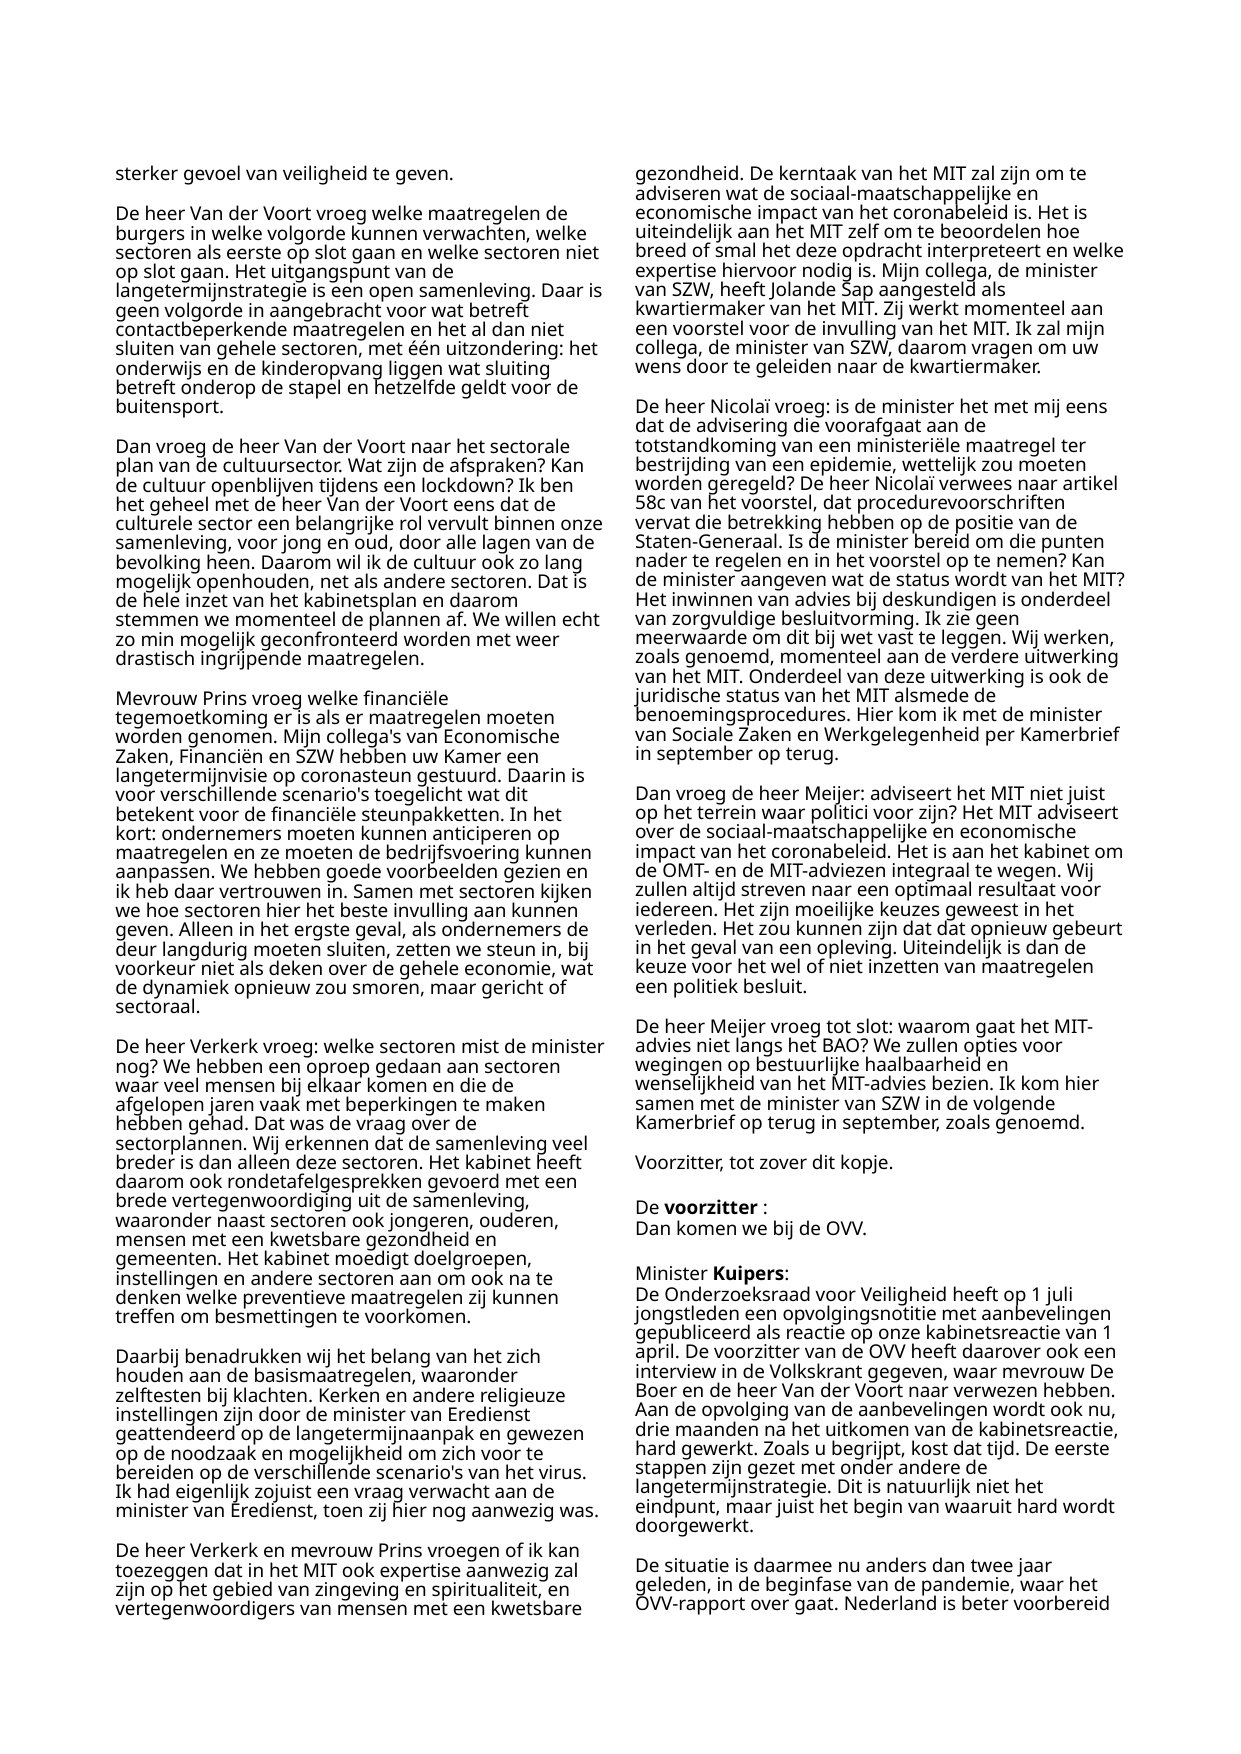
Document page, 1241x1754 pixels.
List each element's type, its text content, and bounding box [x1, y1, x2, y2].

text De voorzitter : [635, 1194, 1125, 1220]
text gezondheid. De kerntaak van het MIT zal zijn om te adviseren wat de sociaal-maatschappelijke en economische impact van het coronabeleid is. Het is uiteindelijk aan het MIT zelf om te beoordelen hoe breed of smal het deze opdracht interpreteert en welke expertise hiervoor nodig is. Mijn collega, de minister van SZW, heeft Jolande Sap aangesteld als kwartiermaker van het MIT. Zij werkt momenteel aan een voorstel voor de invulling van het MIT. Ik zal mijn collega, de minister van SZW, daarom vragen om uw wens door te geleiden naar de kwartiermaker. [635, 165, 1125, 377]
text De Onderzoeksraad voor Veiligheid heeft op 1 juli jongstleden een opvolgingsnotitie met aanbevelingen gepubliceerd als reactie op onze kabinetsreactie van 1 april. De voorzitter van de OVV heeft daarover ook een interview in de Volkskrant gegeven, waar mevrouw De Boer en de heer Van der Voort naar verwezen hebben. Aan de opvolging van de aanbevelingen wordt ook nu, drie maanden na het uitkomen van de kabinetsreactie, hard gewerkt. Zoals u begrijpt, kost dat tijd. De eerste stappen zijn gezet met onder andere de langetermijnstrategie. Dit is natuurlijk niet het eindpunt, maar juist het begin van waaruit hard wordt doorgewerkt. [635, 1286, 1125, 1536]
text Daarbij benadrukken wij het belang van het zich houden aan de basismaatregelen, waaronder zelftesten bij klachten. Kerken en andere religieuze instellingen zijn door de minister van Eredienst geattendeerd op de langetermijnaanpak en gewezen op de noodzaak en mogelijkheid om zich voor te bereiden op de verschillende scenario's van het virus. Ik had eigenlijk zojuist een vraag verwacht aan de minister van Eredienst, toen zij hier nog aanwezig was. [115, 1348, 605, 1522]
text De heer Verkerk vroeg: welke sectoren mist de minister nog? We hebben een oproep gedaan aan sectoren waar veel mensen bij elkaar komen en die de afgelopen jaren vaak met beperkingen te maken hebben gehad. Dat was de vraag over de sectorplannen. Wij erkennen dat de samenleving veel breder is dan alleen deze sectoren. Het kabinet heeft daarom ook rondetafelgesprekken gevoerd met een brede vertegenwoordiging uit de samenleving, waaronder naast sectoren ook jongeren, ouderen, mensen met een kwetsbare gezondheid en gemeenten. Het kabinet moedigt doelgroepen, instellingen en andere sectoren aan om ook na te denken welke preventieve maatregelen zij kunnen treffen om besmettingen te voorkomen. [115, 1038, 605, 1327]
text Voorzitter, tot zover dit kopje. [635, 1154, 1125, 1173]
text De heer Verkerk en mevrouw Prins vroegen of ik kan toezeggen dat in het MIT ook expertise aanwezig zal zijn op het gebied van zingeving en spiritualiteit, en vertegenwoordigers van mensen met een kwetsbare [115, 1542, 605, 1619]
text Mevrouw Prins vroeg welke financiële tegemoetkoming er is als er maatregelen moeten worden genomen. Mijn collega's van Economische Zaken, Financiën en SZW hebben uw Kamer een langetermijnvisie op coronasteun gestuurd. Daarin is voor verschillende scenario's toegelicht wat dit betekent voor de financiële steunpakketten. In het kort: ondernemers moeten kunnen anticiperen op maatregelen en ze moeten de bedrijfsvoering kunnen aanpassen. We hebben goede voorbeelden gezien en ik heb daar vertrouwen in. Samen met sectoren kijken we hoe sectoren hier het beste invulling aan kunnen geven. Alleen in het ergste geval, als ondernemers de deur langdurig moeten sluiten, zetten we steun in, bij voorkeur niet als deken over de gehele economie, wat de dynamiek opnieuw zou smoren, maar gericht of sectoraal. [115, 690, 605, 1018]
text De heer Nicolaï vroeg: is de minister het met mij eens dat de advisering die voorafgaat aan de totstandkoming van een ministeriële maatregel ter bestrijding van een epidemie, wettelijk zou moeten worden geregeld? De heer Nicolaï verwees naar artikel 58c van het voorstel, dat procedurevoorschriften vervat die betrekking hebben op de positie van de Staten-Generaal. Is de minister bereid om die punten nader te regelen en in het voorstel op te nemen? Kan de minister aangeven wat de status wordt van het MIT? Het inwinnen van advies bij deskundigen is onderdeel van zorgvuldige besluitvorming. Ik zie geen meerwaarde om dit bij wet vast te leggen. Wij werken, zoals genoemd, momenteel aan de verdere uitwerking van het MIT. Onderdeel van deze uitwerking is ook de juridische status van het MIT alsmede de benoemingsprocedures. Hier kom ik met de minister van Sociale Zaken en Werkgelegenheid per Kamerbrief in september op terug. [635, 398, 1125, 764]
text De heer Meijer vroeg tot slot: waarom gaat het MIT-advies niet langs het BAO? We zullen opties voor wegingen op bestuurlijke haalbaarheid en wenselijkheid van het MIT-advies bezien. Ik kom hier samen met de minister van SZW in de volgende Kamerbrief op terug in september, zoals genoemd. [635, 1018, 1125, 1133]
text Dan vroeg de heer Van der Voort naar het sectorale plan van de cultuursector. Wat zijn de afspraken? Kan de cultuur openblijven tijdens een lockdown? Ik ben het geheel met de heer Van der Voort eens dat de culturele sector een belangrijke rol vervult binnen onze samenleving, voor jong en oud, door alle lagen van de bevolking heen. Daarom wil ik de cultuur ook zo lang mogelijk openhouden, net als andere sectoren. Dat is de hele inzet van het kabinetsplan en daarom stemmen we momenteel de plannen af. We willen echt zo min mogelijk geconfronteerd worden met weer drastisch ingrijpende maatregelen. [115, 438, 605, 669]
text De situatie is daarmee nu anders dan twee jaar geleden, in de beginfase van de pandemie, waar het OVV-rapport over gaat. Nederland is beter voorbereid [635, 1557, 1125, 1615]
text De heer Van der Voort vroeg welke maatregelen de burgers in welke volgorde kunnen verwachten, welke sectoren als eerste op slot gaan en welke sectoren niet op slot gaan. Het uitgangspunt van de langetermijnstrategie is een open samenleving. Daar is geen volgorde in aangebracht voor wat betreft contactbeperkende maatregelen en het al dan niet sluiten van gehele sectoren, met één uitzondering: het onderwijs en de kinderopvang liggen wat sluiting betreft onderop de stapel en hetzelfde geldt voor de buitensport. [115, 205, 605, 417]
text Dan vroeg de heer Meijer: adviseert het MIT niet juist op het terrein waar politici voor zijn? Het MIT adviseert over de sociaal-maatschappelijke en economische impact van het coronabeleid. Het is aan het kabinet om de OMT- en de MIT-adviezen integraal te wegen. Wij zullen altijd streven naar een optimaal resultaat voor iedereen. Het zijn moeilijke keuzes geweest in het verleden. Het zou kunnen zijn dat dat opnieuw gebeurt in het geval van een opleving. Uiteindelijk is dan de keuze voor het wel of niet inzetten van maatregelen een politiek besluit. [635, 785, 1125, 997]
text sterker gevoel van veiligheid te geven. [115, 165, 605, 184]
text Minister Kuipers: [635, 1260, 1125, 1286]
text Dan komen we bij de OVV. [635, 1220, 1125, 1239]
